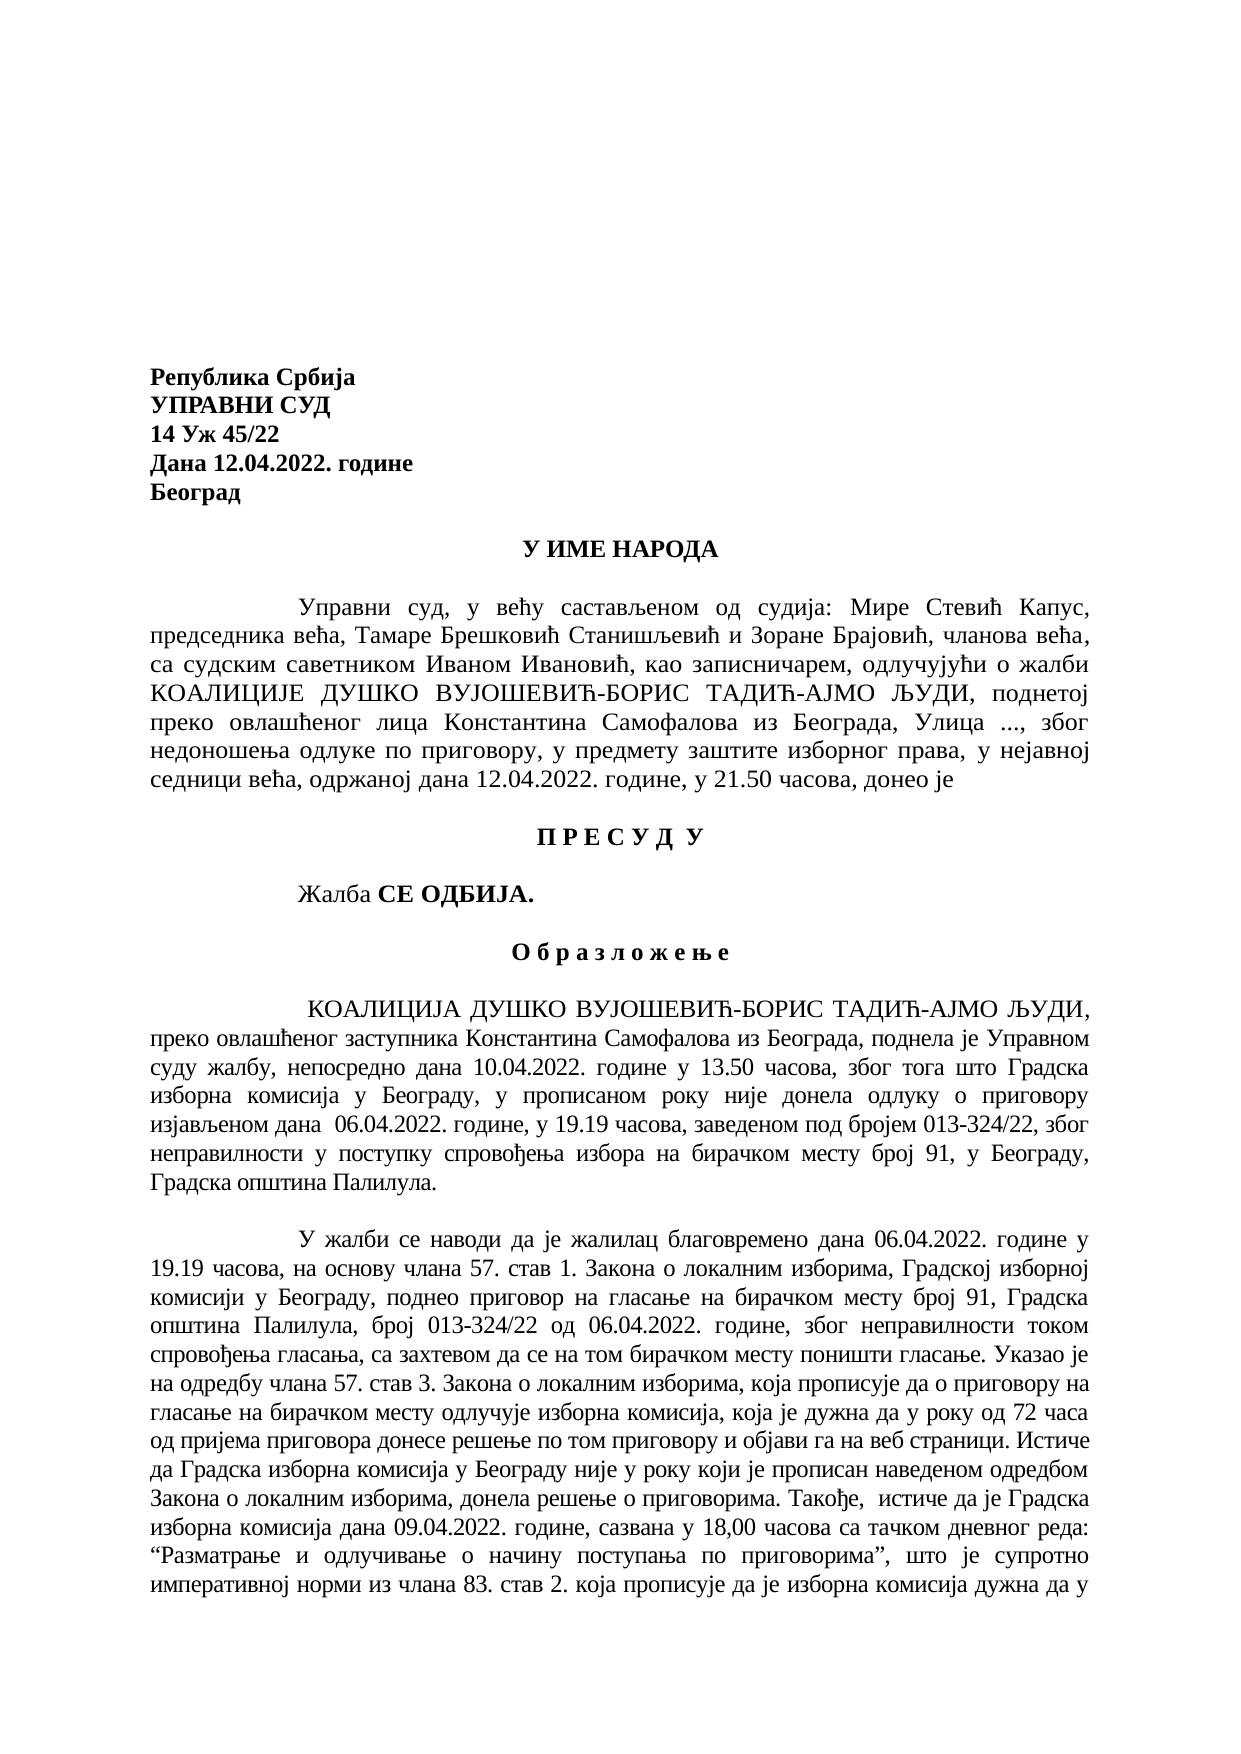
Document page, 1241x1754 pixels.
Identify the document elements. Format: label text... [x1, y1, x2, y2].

text О б р а з л о ж е њ е [150, 937, 1090, 966]
text Жалба СЕ ОДБИЈА. [150, 879, 1090, 908]
text У ИМЕ НАРОДА [150, 534, 1090, 563]
text 14 Уж 45/22 [150, 419, 1090, 448]
text П Р Е С У Д У [150, 822, 1090, 851]
text У жалби се наводи да је жалилац благовремено дана 06.04.2022. године у 19.19 часова, на основу члана 57. став 1. Закона о локалним изборима, Градској изборној комисији у Београду, поднео приговор на гласање на бирачком месту број 91, Градска општина Палилула, број 013-324/22 од 06.04.2022. године, због неправилности током спровођења гласања, са захтевом да се на том бирачком месту поништи гласање. Указао је на одредбу члана 57. став 3. Закона о локалним изборима, која прописује да о приговору на гласање на бирачком месту одлучује изборна комисија, која је дужна да у року од 72 часа од пријема приговора донесе решење по том приговору и објави га на веб страници. Истиче да Градска изборна комисија у Београду није у року који је прописан наведеном одредбом Закона о локалним изборима, донела решење о приговорима. Такође, истиче да је Градска изборна комисија дана 09.04.2022. године, сазвана у 18,00 часова са тачком дневног реда: “Разматрање и одлучивање о начину поступања по приговорима”, што је супротно императивној норми из члана 83. став 2. која прописује да је изборна комисија дужна да у [150, 1224, 1090, 1598]
text УПРАВНИ СУД [150, 391, 1090, 419]
text Дана 12.04.2022. године [150, 448, 1090, 477]
text Република Србија [150, 148, 1090, 391]
text Београд [150, 477, 1090, 506]
text КОАЛИЦИЈА ДУШКО ВУЈОШЕВИЋ-БОРИС ТАДИЋ-АЈМО ЉУДИ, преко овлашћеног заступника Константина Самофалова из Београда, поднела је Управном суду жалбу, непосредно дана 10.04.2022. године у 13.50 часова, због тога што Градска изборна комисија у Београду, у прописаном року није донела одлуку о приговору изјављеном дана 06.04.2022. године, у 19.19 часова, заведеном под бројем 013-324/22, због неправилности у поступку спровођења избора на бирачком месту број 91, у Београду, Градска општина Палилула. [150, 994, 1090, 1196]
text Управни суд, у већу састављеном од судија: Мире Стевић Капус, председника већа, Тамаре Брешковић Станишљевић и Зоране Брајовић, чланова већа, са судским саветником Иваном Ивановић, као записничарем, одлучујући о жалби КОАЛИЦИЈЕ ДУШКО ВУЈОШЕВИЋ-БОРИС ТАДИЋ-АЈМО ЉУДИ, поднетој преко овлашћеног лица Константина Самофалова из Београда, Улица ..., због недоношења одлуке по приговору, у предмету заштите изборног права, у нејавној седници већа, одржаној дана 12.04.2022. године, у 21.50 часова, донео је [150, 592, 1090, 793]
